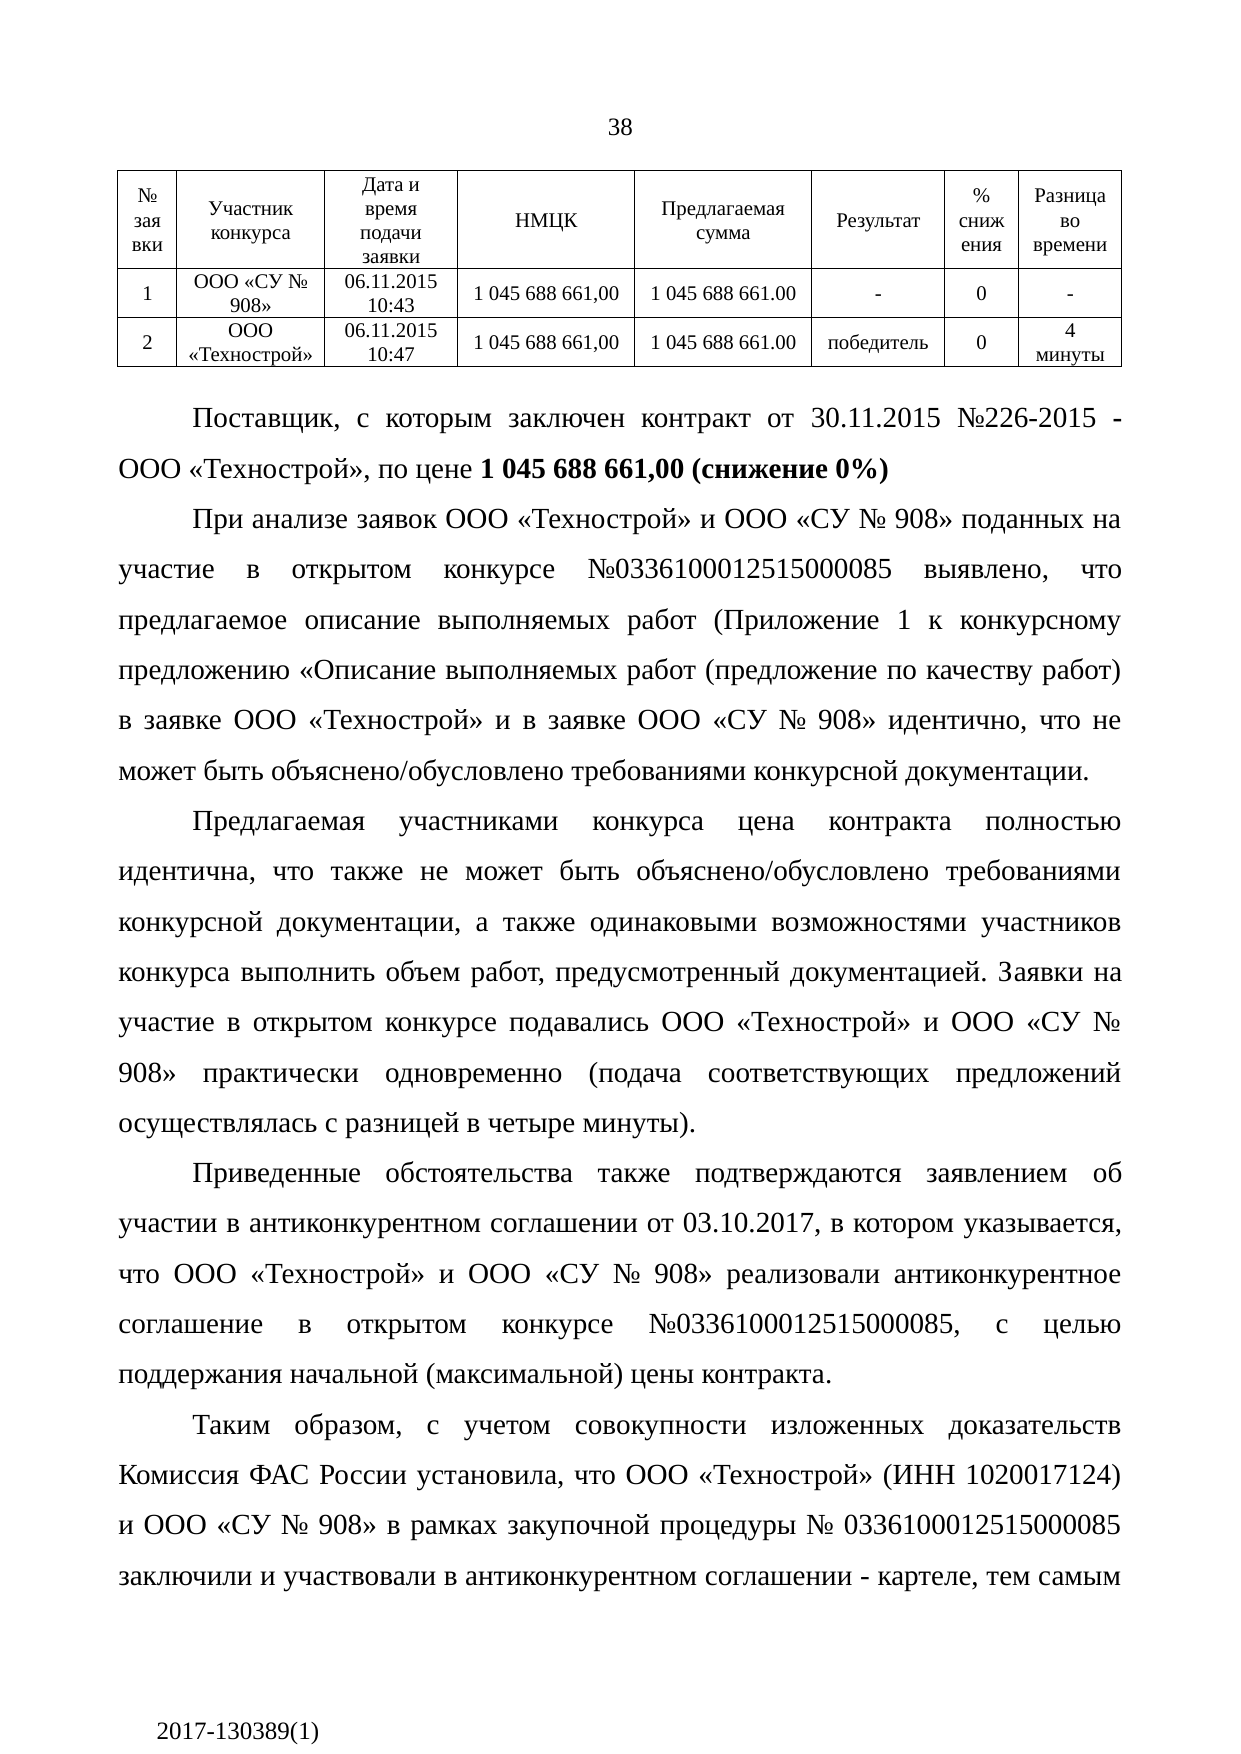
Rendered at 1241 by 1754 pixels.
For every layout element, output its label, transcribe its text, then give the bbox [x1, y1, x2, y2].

text Приведенные обстоятельства также подтверждаются заявлением об участии в антиконкурентном соглашении от 03.10.2017, в котором указывается, что ООО «Технострой» и ООО «СУ № 908» реализовали антиконкурентное соглашение в открытом конкурсе №0336100012515000085, с целью поддержания начальной (максимальной) цены контракта. [118, 1155, 1122, 1390]
table_cell - [812, 269, 944, 317]
table_cell 0 [945, 269, 1018, 317]
text Поставщик, с которым заключен контракт от 30.11.2015 №226-2015 - ООО «Технострой», по цене 1 045 688 661,00 (снижение 0%) [118, 401, 1122, 484]
table_cell - [1019, 269, 1121, 317]
table_header № заявки [118, 171, 176, 268]
table_cell 2 [118, 318, 176, 366]
table_header % снижения [945, 171, 1018, 268]
table_cell ООО «СУ № 908» [177, 269, 324, 317]
table_cell 1 045 688 661,00 [458, 318, 634, 366]
table_cell 0 [945, 318, 1018, 366]
table_cell ООО «Технострой» [177, 318, 324, 366]
table_cell 1 [118, 269, 176, 317]
table_header Участник конкурса [177, 171, 324, 268]
table_header Предлагаемая сумма [635, 171, 811, 268]
text Таким образом, с учетом совокупности изложенных доказательств Комиссия ФАС России установила, что ООО «Технострой» (ИНН 1020017124) и ООО «СУ № 908» в рамках закупочной процедуры № 0336100012515000085 заключили и участвовали в антиконкурентном соглашении - картеле, тем самым [118, 1407, 1122, 1591]
table_cell победитель [812, 318, 944, 366]
table_cell 4 минуты [1019, 318, 1121, 366]
table_cell 1 045 688 661,00 [458, 269, 634, 317]
table_header Результат [812, 171, 944, 268]
table_header НМЦК [458, 171, 634, 268]
table_cell 1 045 688 661.00 [635, 318, 811, 366]
table_header Дата и время подачи заявки [325, 171, 457, 268]
table_cell 1 045 688 661.00 [635, 269, 811, 317]
text Предлагаемая участниками конкурса цена контракта полностью идентична, что также не может быть объяснено/обусловлено требованиями конкурсной документации, а также одинаковыми возможностями участников конкурса выполнить объем работ, предусмотренный документацией. Заявки на участие в открытом конкурсе подавались ООО «Технострой» и ООО «СУ № 908» практически одновременно (подача соответствующих предложений осуществлялась с разницей в четыре минуты). [118, 803, 1122, 1138]
table_cell 06.11.2015 10:47 [325, 318, 457, 366]
table_cell 06.11.2015 10:43 [325, 269, 457, 317]
text При анализе заявок ООО «Технострой» и ООО «СУ № 908» поданных на участие в открытом конкурсе №0336100012515000085 выявлено, что предлагаемое описание выполняемых работ (Приложение 1 к конкурсному предложению «Описание выполняемых работ (предложение по качеству работ) в заявке ООО «Технострой» и в заявке ООО «СУ № 908» идентично, что не может быть объяснено/обусловлено требованиями конкурсной документации. [118, 501, 1122, 786]
table_header Разница во времени [1019, 171, 1121, 268]
